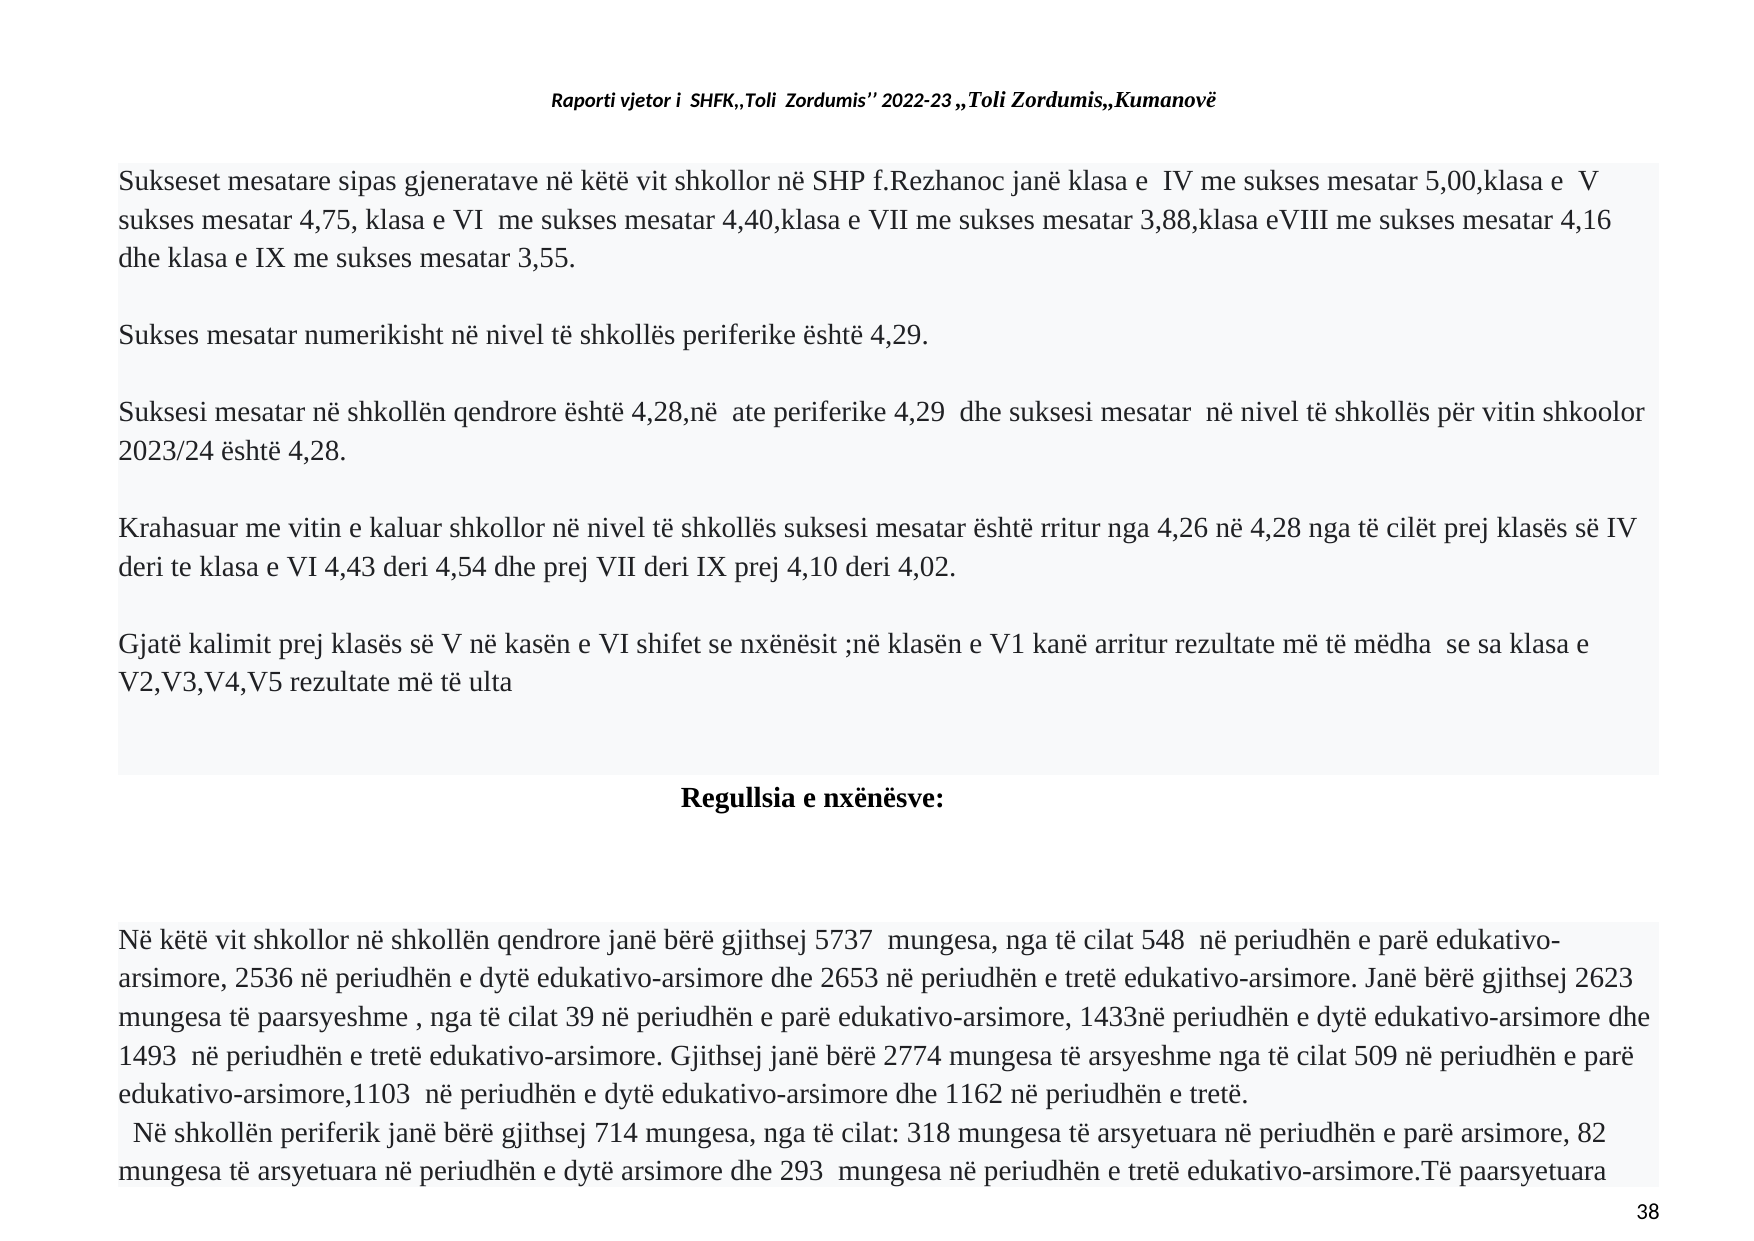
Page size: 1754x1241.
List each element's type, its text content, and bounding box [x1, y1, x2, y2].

text Sukseset mesatare sipas gjeneratave në këtë vit shkollor në SHP f.Rezhanoc janë klasa e IV me sukses mesatar 5,00,klasa e V sukses mesatar 4,75, klasa e VI me sukses mesatar 4,40,klasa e VII me sukses mesatar 3,88,klasa eVIII me sukses mesatar 4,16 dhe klasa e IX me sukses mesatar 3,55. [118, 163, 1659, 274]
text Regullsia e nxënësve: [118, 780, 1659, 813]
text Sukses mesatar numerikisht në nivel të shkollës periferike është 4,29. [118, 317, 1659, 351]
text Gjatë kalimit prej klasës së V në kasën e VI shifet se nxënësit ;në klasën e V1 kanë arritur rezultate më të mëdha se sa klasa e V2,V3,V4,V5 rezultate më të ulta [118, 626, 1659, 698]
text Në shkollën periferik janë bërë gjithsej 714 mungesa, nga të cilat: 318 mungesa të arsyetuara në periudhën e parë arsimore, 82 mungesa të arsyetuara në periudhën e dytë arsimore dhe 293 mungesa në periudhën e tretë edukativo-arsimore.Të paarsyetuara [118, 1115, 1659, 1187]
text Suksesi mesatar në shkollën qendrore është 4,28,në ate periferike 4,29 dhe suksesi mesatar në nivel të shkollës për vitin shkoolor 2023/24 është 4,28. [118, 394, 1659, 467]
text Krahasuar me vitin e kaluar shkollor në nivel të shkollës suksesi mesatar është rritur nga 4,26 në 4,28 nga të cilët prej klasës së IV deri te klasa e VI 4,43 deri 4,54 dhe prej VII deri IX prej 4,10 deri 4,02. [118, 510, 1659, 582]
text Në këtë vit shkollor në shkollën qendrore janë bërë gjithsej 5737 mungesa, nga të cilat 548 në periudhën e parë edukativo- arsimore, 2536 në periudhën e dytë edukativo-arsimore dhe 2653 në periudhën e tretë edukativo-arsimore. Janë bërë gjithsej 2623 mungesa të paarsyeshme , nga të cilat 39 në periudhën e parë edukativo-arsimore, 1433në periudhën e dytë edukativo-arsimore dhe 1493 në periudhën e tretë edukativo-arsimore. Gjithsej janë bërë 2774 mungesa të arsyeshme nga të cilat 509 në periudhën e parë edukativo-arsimore,1103 në periudhën e dytë edukativo-arsimore dhe 1162 në periudhën e tretë. [118, 922, 1659, 1110]
